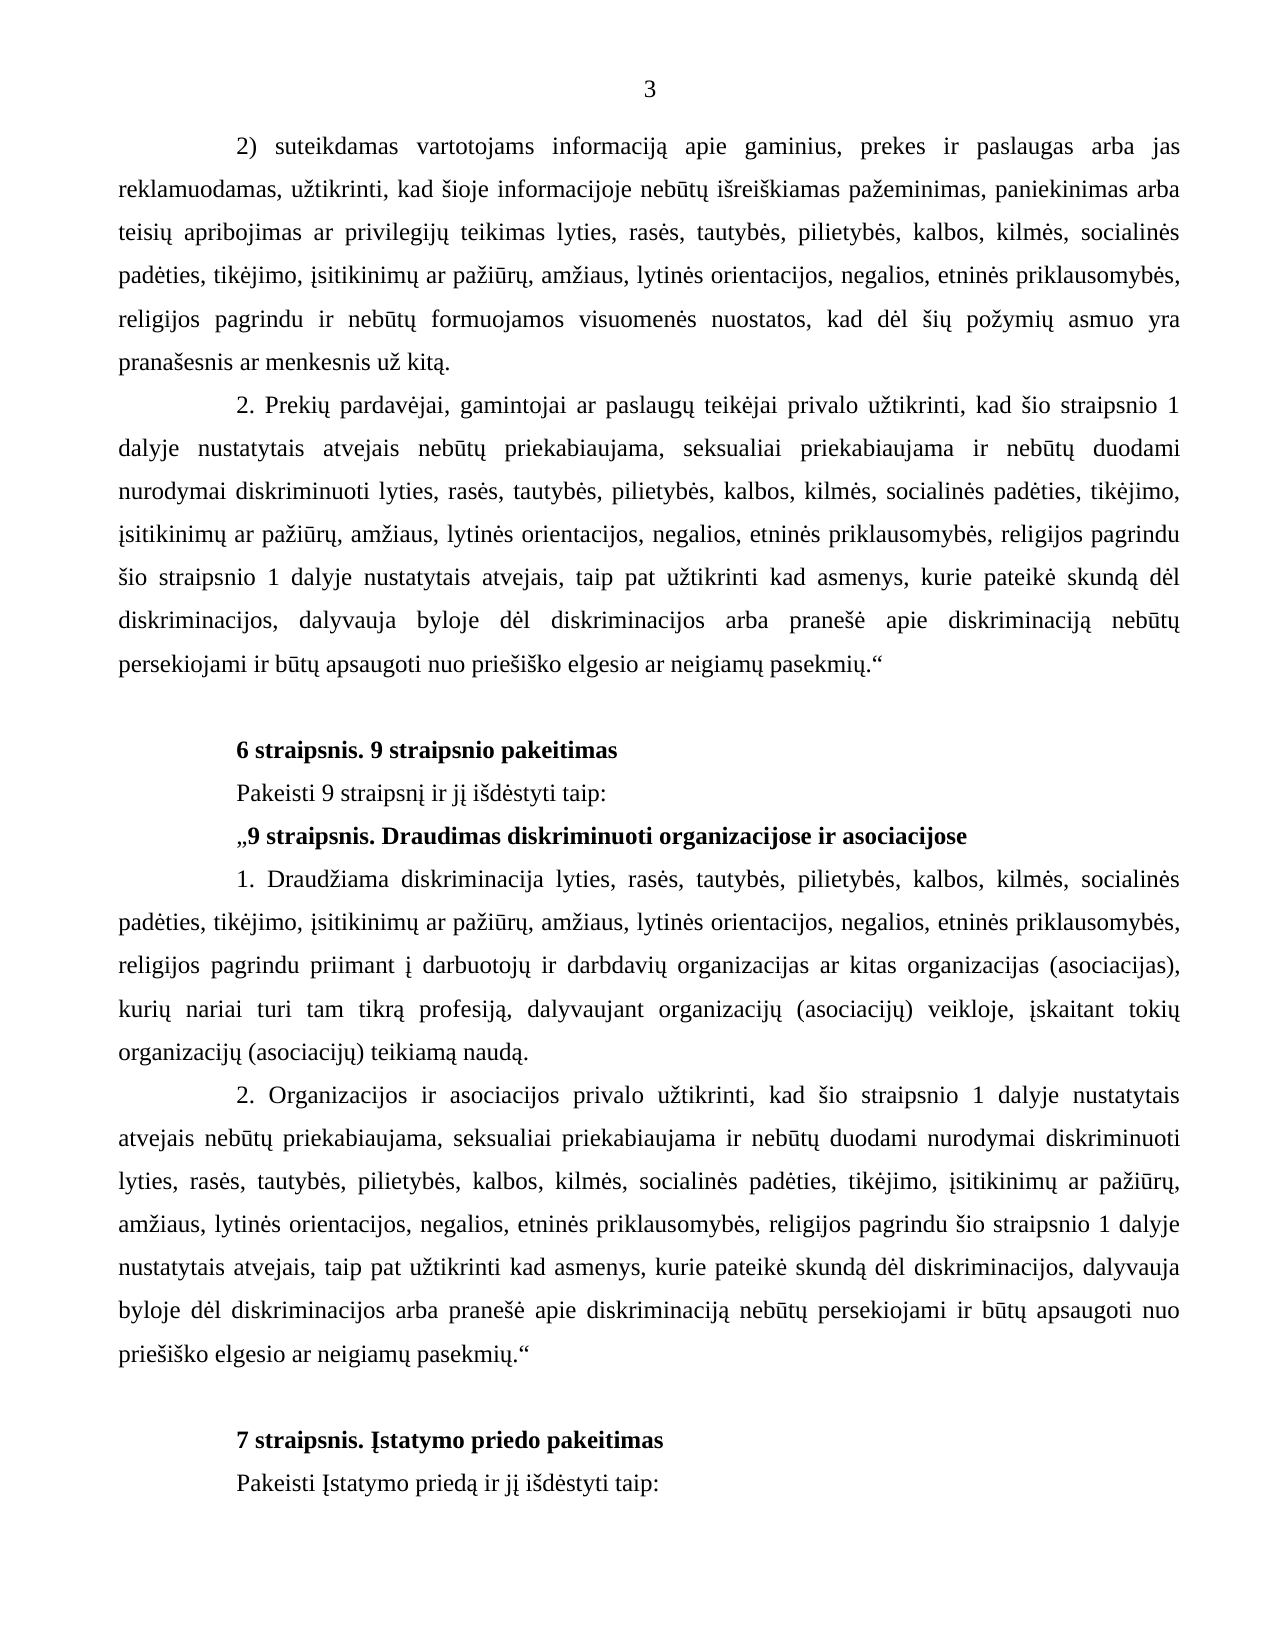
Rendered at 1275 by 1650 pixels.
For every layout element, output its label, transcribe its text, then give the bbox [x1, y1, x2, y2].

text „9 straipsnis. Draudimas diskriminuoti organizacijose ir asociacijose [118, 821, 1181, 850]
text 6 straipsnis. 9 straipsnio pakeitimas [118, 735, 1181, 764]
text 1. Draudžiama diskriminacija lyties, rasės, tautybės, pilietybės, kalbos, kilmės, socialinės padėties, tikėjimo, įsitikinimų ar pažiūrų, amžiaus, lytinės orientacijos, negalios, etninės priklausomybės, religijos pagrindu priimant į darbuotojų ir darbdavių organizacijas ar kitas organizacijas (asociacijas), kurių nariai turi tam tikrą profesiją, dalyvaujant organizacijų (asociacijų) veikloje, įskaitant tokių organizacijų (asociacijų) teikiamą naudą. [118, 864, 1181, 1066]
text Pakeisti Įstatymo priedą ir jį išdėstyti taip: [118, 1468, 1181, 1497]
text 2. Organizacijos ir asociacijos privalo užtikrinti, kad šio straipsnio 1 dalyje nustatytais atvejais nebūtų priekabiaujama, seksualiai priekabiaujama ir nebūtų duodami nurodymai diskriminuoti lyties, rasės, tautybės, pilietybės, kalbos, kilmės, socialinės padėties, tikėjimo, įsitikinimų ar pažiūrų, amžiaus, lytinės orientacijos, negalios, etninės priklausomybės, religijos pagrindu šio straipsnio 1 dalyje nustatytais atvejais, taip pat užtikrinti kad asmenys, kurie pateikė skundą dėl diskriminacijos, dalyvauja byloje dėl diskriminacijos arba pranešė apie diskriminaciją nebūtų persekiojami ir būtų apsaugoti nuo priešiško elgesio ar neigiamų pasekmių.“ [118, 1080, 1181, 1367]
text 7 straipsnis. Įstatymo priedo pakeitimas [118, 1425, 1181, 1454]
text Pakeisti 9 straipsnį ir jį išdėstyti taip: [118, 778, 1181, 807]
text 2) suteikdamas vartotojams informaciją apie gaminius, prekes ir paslaugas arba jas reklamuodamas, užtikrinti, kad šioje informacijoje nebūtų išreiškiamas pažeminimas, paniekinimas arba teisių apribojimas ar privilegijų teikimas lyties, rasės, tautybės, pilietybės, kalbos, kilmės, socialinės padėties, tikėjimo, įsitikinimų ar pažiūrų, amžiaus, lytinės orientacijos, negalios, etninės priklausomybės, religijos pagrindu ir nebūtų formuojamos visuomenės nuostatos, kad dėl šių požymių asmuo yra pranašesnis ar menkesnis už kitą. [118, 131, 1181, 376]
text 2. Prekių pardavėjai, gamintojai ar paslaugų teikėjai privalo užtikrinti, kad šio straipsnio 1 dalyje nustatytais atvejais nebūtų priekabiaujama, seksualiai priekabiaujama ir nebūtų duodami nurodymai diskriminuoti lyties, rasės, tautybės, pilietybės, kalbos, kilmės, socialinės padėties, tikėjimo, įsitikinimų ar pažiūrų, amžiaus, lytinės orientacijos, negalios, etninės priklausomybės, religijos pagrindu šio straipsnio 1 dalyje nustatytais atvejais, taip pat užtikrinti kad asmenys, kurie pateikė skundą dėl diskriminacijos, dalyvauja byloje dėl diskriminacijos arba pranešė apie diskriminaciją nebūtų persekiojami ir būtų apsaugoti nuo priešiško elgesio ar neigiamų pasekmių.“ [118, 390, 1181, 677]
